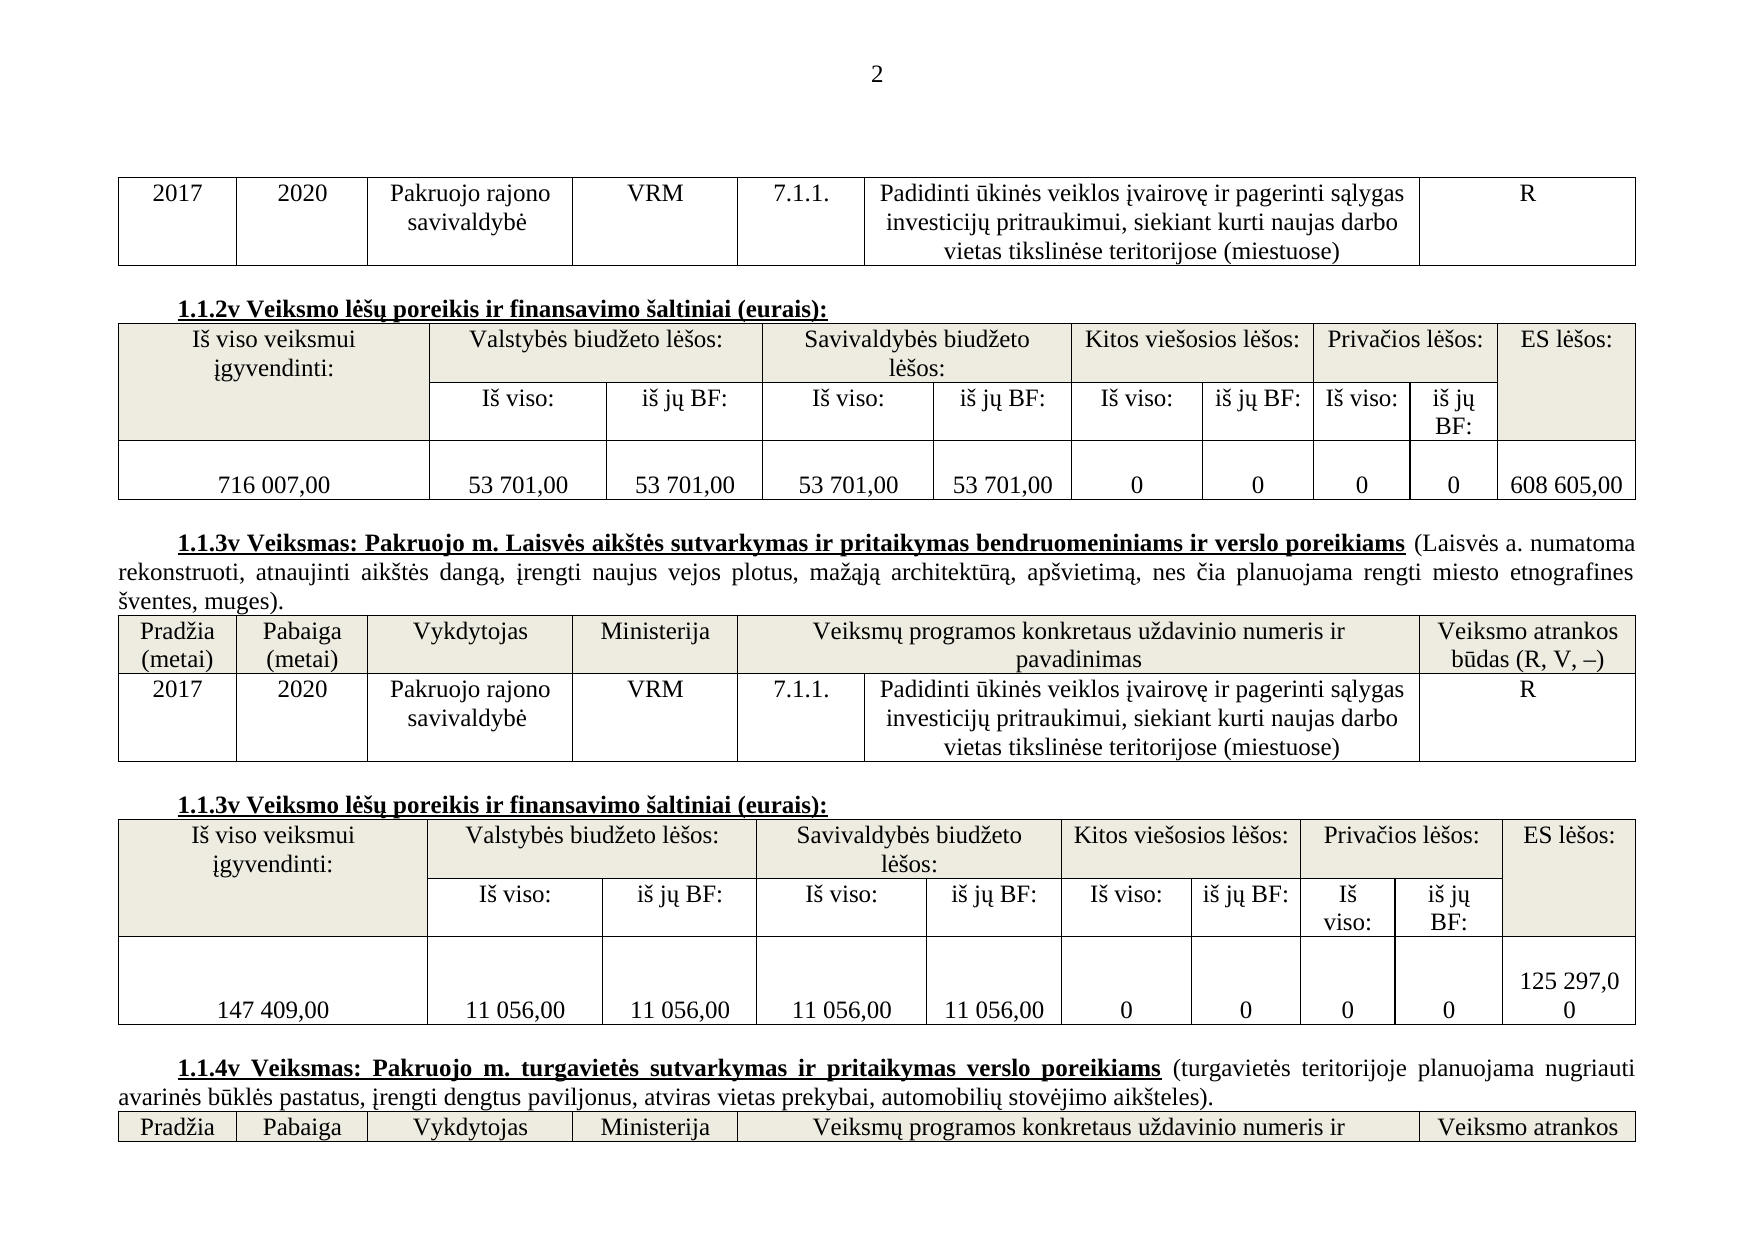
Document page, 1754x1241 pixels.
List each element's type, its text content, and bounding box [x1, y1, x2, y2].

table_cell 53 701,00 [763, 441, 933, 499]
table_cell 2017 [119, 674, 236, 761]
table_cell 11 056,00 [603, 937, 756, 1023]
table_cell 7.1.1. [738, 178, 864, 264]
table_cell Iš viso: [1062, 879, 1191, 936]
table_header Vykdytojas [368, 1112, 572, 1141]
table_cell iš jų BF: [927, 879, 1061, 936]
table_cell 0 [1192, 937, 1300, 1023]
table_cell iš jų BF: [934, 383, 1071, 440]
table_header Iš viso veiksmui įgyvendinti: [119, 820, 427, 936]
table_header Iš viso veiksmui įgyvendinti: [119, 324, 429, 440]
table_cell 147 409,00 [119, 937, 427, 1023]
table_header Pabaiga (metai) [237, 616, 367, 673]
text 1.1.3v Veiksmo lėšų poreikis ir finansavimo šaltiniai (eurais): [118, 790, 1636, 819]
table_header Kitos viešosios lėšos: [1062, 820, 1300, 878]
table_cell 2017 [119, 178, 236, 264]
text 1.1.2v Veiksmo lėšų poreikis ir finansavimo šaltiniai (eurais): [118, 294, 1636, 323]
table_cell R [1420, 178, 1635, 264]
table_cell iš jų BF: [1203, 383, 1313, 440]
table_cell 0 [1396, 937, 1502, 1023]
table_cell Iš viso: [763, 383, 933, 440]
table_header Pradžia (metai) [119, 616, 236, 673]
table_cell 53 701,00 [934, 441, 1071, 499]
table_cell R [1420, 674, 1635, 761]
table_header Ministerija [573, 1112, 737, 1141]
text 1.1.3v Veiksmas: Pakruojo m. Laisvės aikštės sutvarkymas ir pritaikymas bendruomeniniams ir verslo poreikiams (Laisvės a. numatoma rekonstruoti, atnaujinti aikštės dangą, įrengti naujus vejos plotus, mažąją architektūrą, apšvietimą, nes čia planuojama rengti miesto etnografines šventes, muges). [118, 528, 1636, 615]
table_header Privačios lėšos: [1314, 324, 1497, 382]
table_cell 53 701,00 [430, 441, 606, 499]
table_cell Iš viso: [1301, 879, 1394, 936]
table_cell 0 [1314, 441, 1409, 499]
table_cell Pakruojo rajono savivaldybė [368, 674, 572, 761]
table_cell iš jų BF: [1396, 879, 1502, 936]
table_header Privačios lėšos: [1301, 820, 1502, 878]
table_cell Pakruojo rajono savivaldybė [368, 178, 572, 264]
table_cell iš jų BF: [607, 383, 762, 440]
table_cell 125 297,00 [1503, 937, 1635, 1023]
table_cell iš jų BF: [603, 879, 756, 936]
table_cell Iš viso: [430, 383, 606, 440]
table_cell Padidinti ūkinės veiklos įvairovę ir pagerinti sąlygas investicijų pritraukimui, siekiant kurti naujas darbo vietas tikslinėse teritorijose (miestuose) [865, 674, 1419, 761]
table_cell Padidinti ūkinės veiklos įvairovę ir pagerinti sąlygas investicijų pritraukimui, siekiant kurti naujas darbo vietas tikslinėse teritorijose (miestuose) [865, 178, 1419, 264]
table_cell 0 [1203, 441, 1313, 499]
table_cell VRM [573, 674, 737, 761]
table_cell 53 701,00 [607, 441, 762, 499]
table_cell 11 056,00 [927, 937, 1061, 1023]
table_header Savivaldybės biudžeto lėšos: [757, 820, 1061, 878]
table_header Vykdytojas [368, 616, 572, 673]
table_header Savivaldybės biudžeto lėšos: [763, 324, 1071, 382]
table_header Veiksmų programos konkretaus uždavinio numeris ir pavadinimas [738, 616, 1419, 673]
table_cell 716 007,00 [119, 441, 429, 499]
table_cell iš jų BF: [1192, 879, 1300, 936]
table_header Veiksmų programos konkretaus uždavinio numeris ir [738, 1112, 1419, 1141]
table_cell 608 605,00 [1498, 441, 1635, 499]
table_cell iš jų BF: [1411, 383, 1497, 440]
table_header Veiksmo atrankos būdas (R, V, –) [1420, 616, 1635, 673]
table_cell 2020 [237, 674, 367, 761]
table_cell 0 [1301, 937, 1394, 1023]
text 1.1.4v Veiksmas: Pakruojo m. turgavietės sutvarkymas ir pritaikymas verslo poreikiams (turgavietės teritorijoje planuojama nugriauti avarinės būklės pastatus, įrengti dengtus paviljonus, atviras vietas prekybai, automobilių stovėjimo aikšteles). [118, 1053, 1636, 1111]
table_header Veiksmo atrankos [1420, 1112, 1635, 1141]
table_cell 2020 [237, 178, 367, 264]
table_cell 0 [1072, 441, 1202, 499]
table_header Kitos viešosios lėšos: [1072, 324, 1313, 382]
table_cell Iš viso: [1314, 383, 1409, 440]
table_cell 7.1.1. [738, 674, 864, 761]
table_header Pradžia [119, 1112, 236, 1141]
table_header Valstybės biudžeto lėšos: [428, 820, 756, 878]
table_cell Iš viso: [757, 879, 926, 936]
table_cell 0 [1062, 937, 1191, 1023]
table_header Ministerija [573, 616, 737, 673]
table_cell 11 056,00 [428, 937, 602, 1023]
table_header ES lėšos: [1503, 820, 1635, 936]
table_header Pabaiga [237, 1112, 367, 1141]
table_cell Iš viso: [1072, 383, 1202, 440]
table_cell 0 [1411, 441, 1497, 499]
table_cell 11 056,00 [757, 937, 926, 1023]
table_header ES lėšos: [1498, 324, 1635, 440]
table_cell Iš viso: [428, 879, 602, 936]
table_cell VRM [573, 178, 737, 264]
table_header Valstybės biudžeto lėšos: [430, 324, 762, 382]
